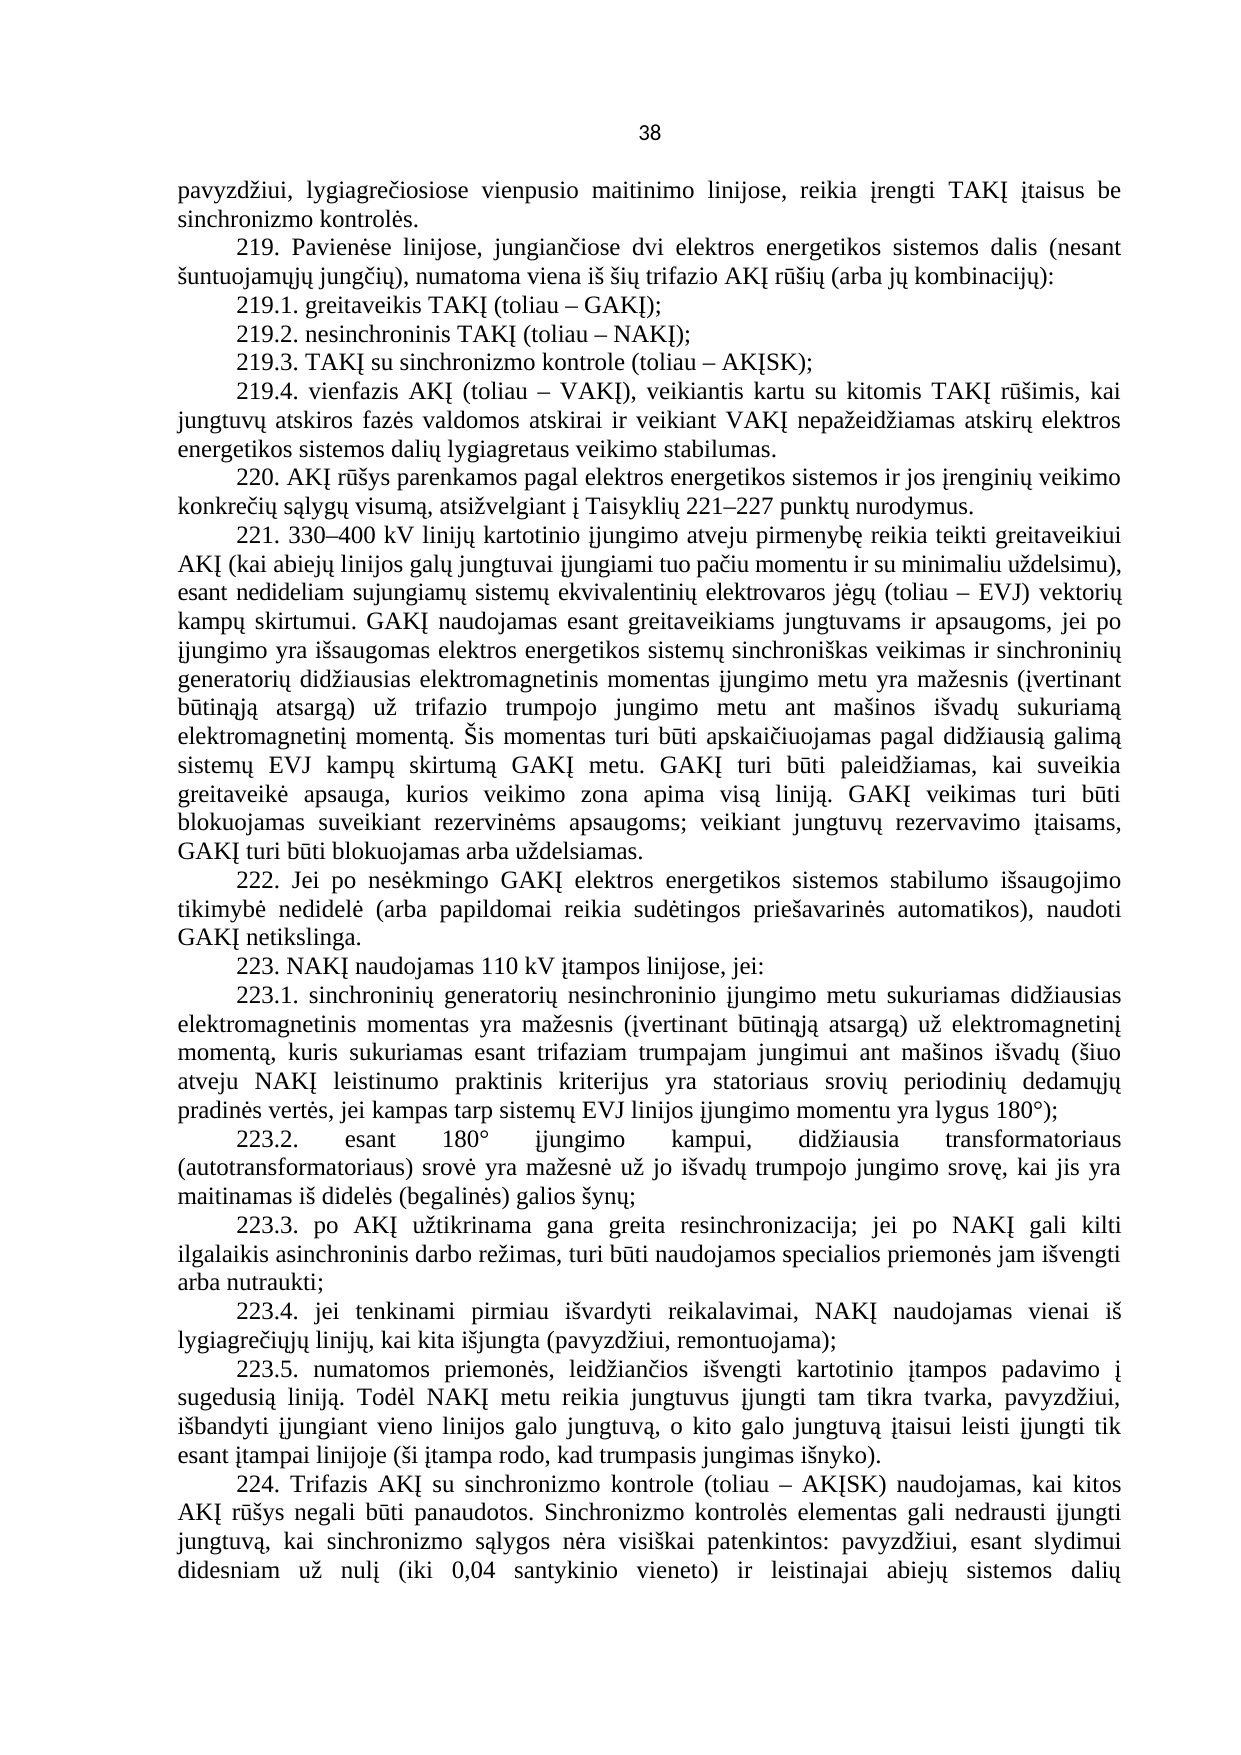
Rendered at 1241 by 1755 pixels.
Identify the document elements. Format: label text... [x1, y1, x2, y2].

text 219.2. nesinchroninis TAKĮ (toliau – NAKĮ); [177, 319, 1122, 347]
text 223. NAKĮ naudojamas 110 kV įtampos linijose, jei: [177, 951, 1122, 980]
text 223.4. jei tenkinami pirmiau išvardyti reikalavimai, NAKĮ naudojamas vienai iš lygiagrečiųjų linijų, kai kita išjungta (pavyzdžiui, remontuojama); [177, 1296, 1122, 1354]
text 223.2. esant 180° įjungimo kampui, didžiausia transformatoriaus (autotransformatoriaus) srovė yra mažesnė už jo išvadų trumpojo jungimo srovę, kai jis yra maitinamas iš didelės (begalinės) galios šynų; [177, 1124, 1122, 1210]
text 222. Jei po nesėkmingo GAKĮ elektros energetikos sistemos stabilumo išsaugojimo tikimybė nedidelė (arba papildomai reikia sudėtingos priešavarinės automatikos), naudoti GAKĮ netikslinga. [177, 865, 1122, 951]
text 220. AKĮ rūšys parenkamos pagal elektros energetikos sistemos ir jos įrenginių veikimo konkrečių sąlygų visumą, atsižvelgiant į Taisyklių 221–227 punktų nurodymus. [177, 462, 1122, 520]
text pavyzdžiui, lygiagrečiosiose vienpusio maitinimo linijose, reikia įrengti TAKĮ įtaisus be sinchronizmo kontrolės. [177, 175, 1122, 232]
text 219. Pavienėse linijose, jungiančiose dvi elektros energetikos sistemos dalis (nesant šuntuojamųjų jungčių), numatoma viena iš šių trifazio AKĮ rūšių (arba jų kombinacijų): [177, 232, 1122, 290]
text 223.1. sinchroninių generatorių nesinchroninio įjungimo metu sukuriamas didžiausias elektromagnetinis momentas yra mažesnis (įvertinant būtinąją atsargą) už elektromagnetinį momentą, kuris sukuriamas esant trifaziam trumpajam jungimui ant mašinos išvadų (šiuo atveju NAKĮ leistinumo praktinis kriterijus yra statoriaus srovių periodinių dedamųjų pradinės vertės, jei kampas tarp sistemų EVJ linijos įjungimo momentu yra lygus 180°); [177, 980, 1122, 1124]
text 219.4. vienfazis AKĮ (toliau – VAKĮ), veikiantis kartu su kitomis TAKĮ rūšimis, kai jungtuvų atskiros fazės valdomos atskirai ir veikiant VAKĮ nepažeidžiamas atskirų elektros energetikos sistemos dalių lygiagretaus veikimo stabilumas. [177, 376, 1122, 462]
text 223.5. numatomos priemonės, leidžiančios išvengti kartotinio įtampos padavimo į sugedusią liniją. Todėl NAKĮ metu reikia jungtuvus įjungti tam tikra tvarka, pavyzdžiui, išbandyti įjungiant vieno linijos galo jungtuvą, o kito galo jungtuvą įtaisui leisti įjungti tik esant įtampai linijoje (ši įtampa rodo, kad trumpasis jungimas išnyko). [177, 1354, 1122, 1469]
text 224. Trifazis AKĮ su sinchronizmo kontrole (toliau – AKĮSK) naudojamas, kai kitos AKĮ rūšys negali būti panaudotos. Sinchronizmo kontrolės elementas gali nedrausti įjungti jungtuvą, kai sinchronizmo sąlygos nėra visiškai patenkintos: pavyzdžiui, esant slydimui didesniam už nulį (iki 0,04 santykinio vieneto) ir leistinajai abiejų sistemos dalių [177, 1469, 1122, 1584]
text 219.1. greitaveikis TAKĮ (toliau – GAKĮ); [177, 290, 1122, 319]
text 223.3. po AKĮ užtikrinama gana greita resinchronizacija; jei po NAKĮ gali kilti ilgalaikis asinchroninis darbo režimas, turi būti naudojamos specialios priemonės jam išvengti arba nutraukti; [177, 1210, 1122, 1296]
text 219.3. TAKĮ su sinchronizmo kontrole (toliau – AKĮSK); [177, 347, 1122, 376]
text 221. 330–400 kV linijų kartotinio įjungimo atveju pirmenybę reikia teikti greitaveikiui AKĮ (kai abiejų linijos galų jungtuvai įjungiami tuo pačiu momentu ir su minimaliu uždelsimu), esant nedideliam sujungiamų sistemų ekvivalentinių elektrovaros jėgų (toliau – EVJ) vektorių kampų skirtumui. GAKĮ naudojamas esant greitaveikiams jungtuvams ir apsaugoms, jei po įjungimo yra išsaugomas elektros energetikos sistemų sinchroniškas veikimas ir sinchroninių generatorių didžiausias elektromagnetinis momentas įjungimo metu yra mažesnis (įvertinant būtinąją atsargą) už trifazio trumpojo jungimo metu ant mašinos išvadų sukuriamą elektromagnetinį momentą. Šis momentas turi būti apskaičiuojamas pagal didžiausią galimą sistemų EVJ kampų skirtumą GAKĮ metu. GAKĮ turi būti paleidžiamas, kai suveikia greitaveikė apsauga, kurios veikimo zona apima visą liniją. GAKĮ veikimas turi būti blokuojamas suveikiant rezervinėms apsaugoms; veikiant jungtuvų rezervavimo įtaisams, GAKĮ turi būti blokuojamas arba uždelsiamas. [177, 520, 1122, 865]
